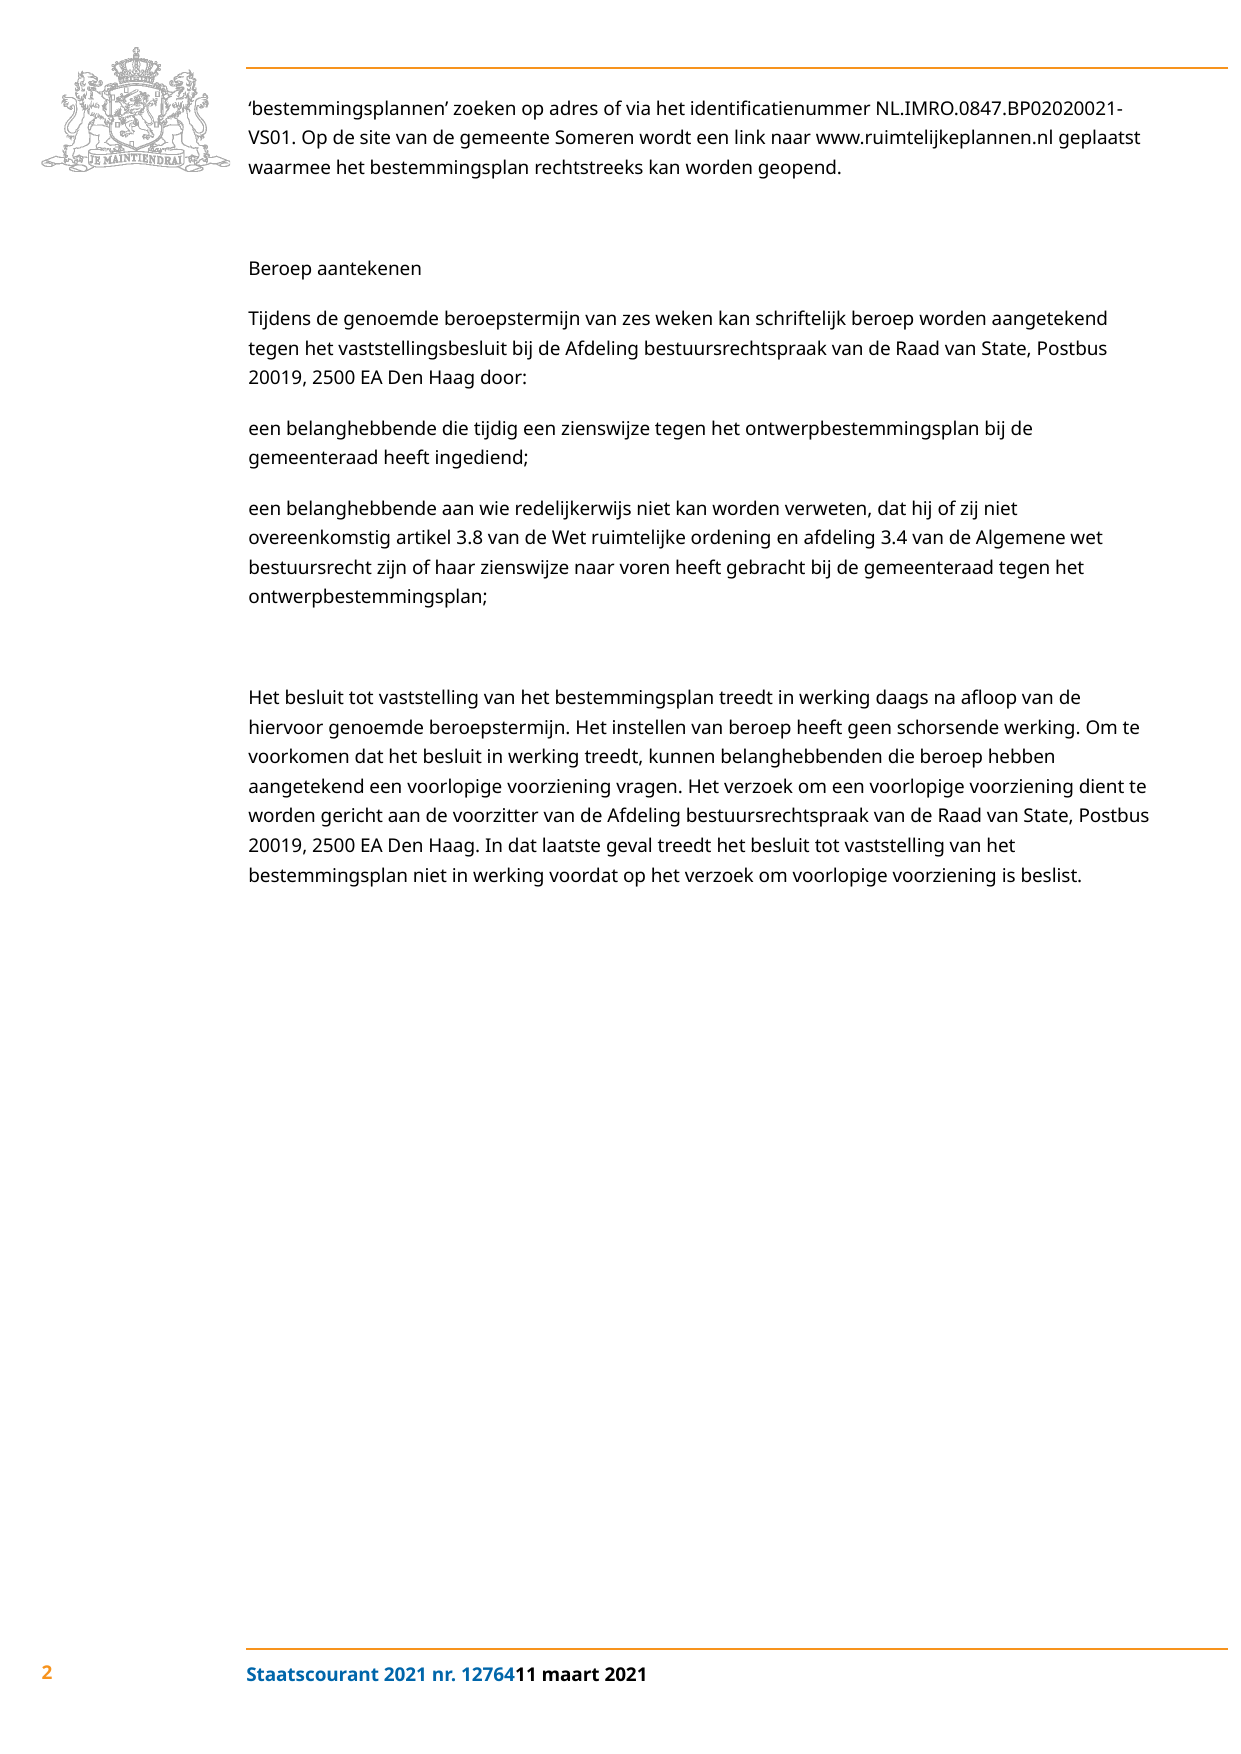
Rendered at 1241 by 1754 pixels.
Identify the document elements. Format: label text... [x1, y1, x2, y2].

picture [41, 47, 231, 172]
text een belanghebbende aan wie redelijkerwijs niet kan worden verweten, dat hij of zij niet overeenkomstig artikel 3.8 van de Wet ruimtelijke ordening en afdeling 3.4 van de Algemene wet bestuursrecht zijn of haar zienswijze naar voren heeft gebracht bij de gemeenteraad tegen het ontwerpbestemmingsplan; [248, 495, 1152, 609]
text een belanghebbende die tijdig een zienswijze tegen het ontwerpbestemmingsplan bij de gemeenteraad heeft ingediend; [248, 415, 1152, 470]
text ‘bestemmingsplannen’ zoeken op adres of via het identificatienummer NL.IMRO.0847.BP02020021-VS01. Op de site van de gemeente Someren wordt een link naar www.ruimtelijkeplannen.nl geplaatst waarmee het bestemmingsplan rechtstreeks kan worden geopend. [248, 95, 1152, 180]
text Het besluit tot vaststelling van het bestemmingsplan treedt in werking daags na afloop van de hiervoor genoemde beroepstermijn. Het instellen van beroep heeft geen schorsende werking. Om te voorkomen dat het besluit in werking treedt, kunnen belanghebbenden die beroep hebben aangetekend een voorlopige voorziening vragen. Het verzoek om een voorlopige voorziening dient te worden gericht aan de voorzitter van de Afdeling bestuursrechtspraak van de Raad van State, Postbus 20019, 2500 EA Den Haag. In dat laatste geval treedt het besluit tot vaststelling van het bestemmingsplan niet in werking voordat op het verzoek om voorlopige voorziening is beslist. [248, 684, 1152, 888]
text Beroep aantekenen [248, 255, 1152, 281]
text Tijdens de genoemde beroepstermijn van zes weken kan schriftelijk beroep worden aangetekend tegen het vaststellingsbesluit bij de Afdeling bestuursrechtspraak van de Raad van State, Postbus 20019, 2500 EA Den Haag door: [248, 305, 1152, 390]
